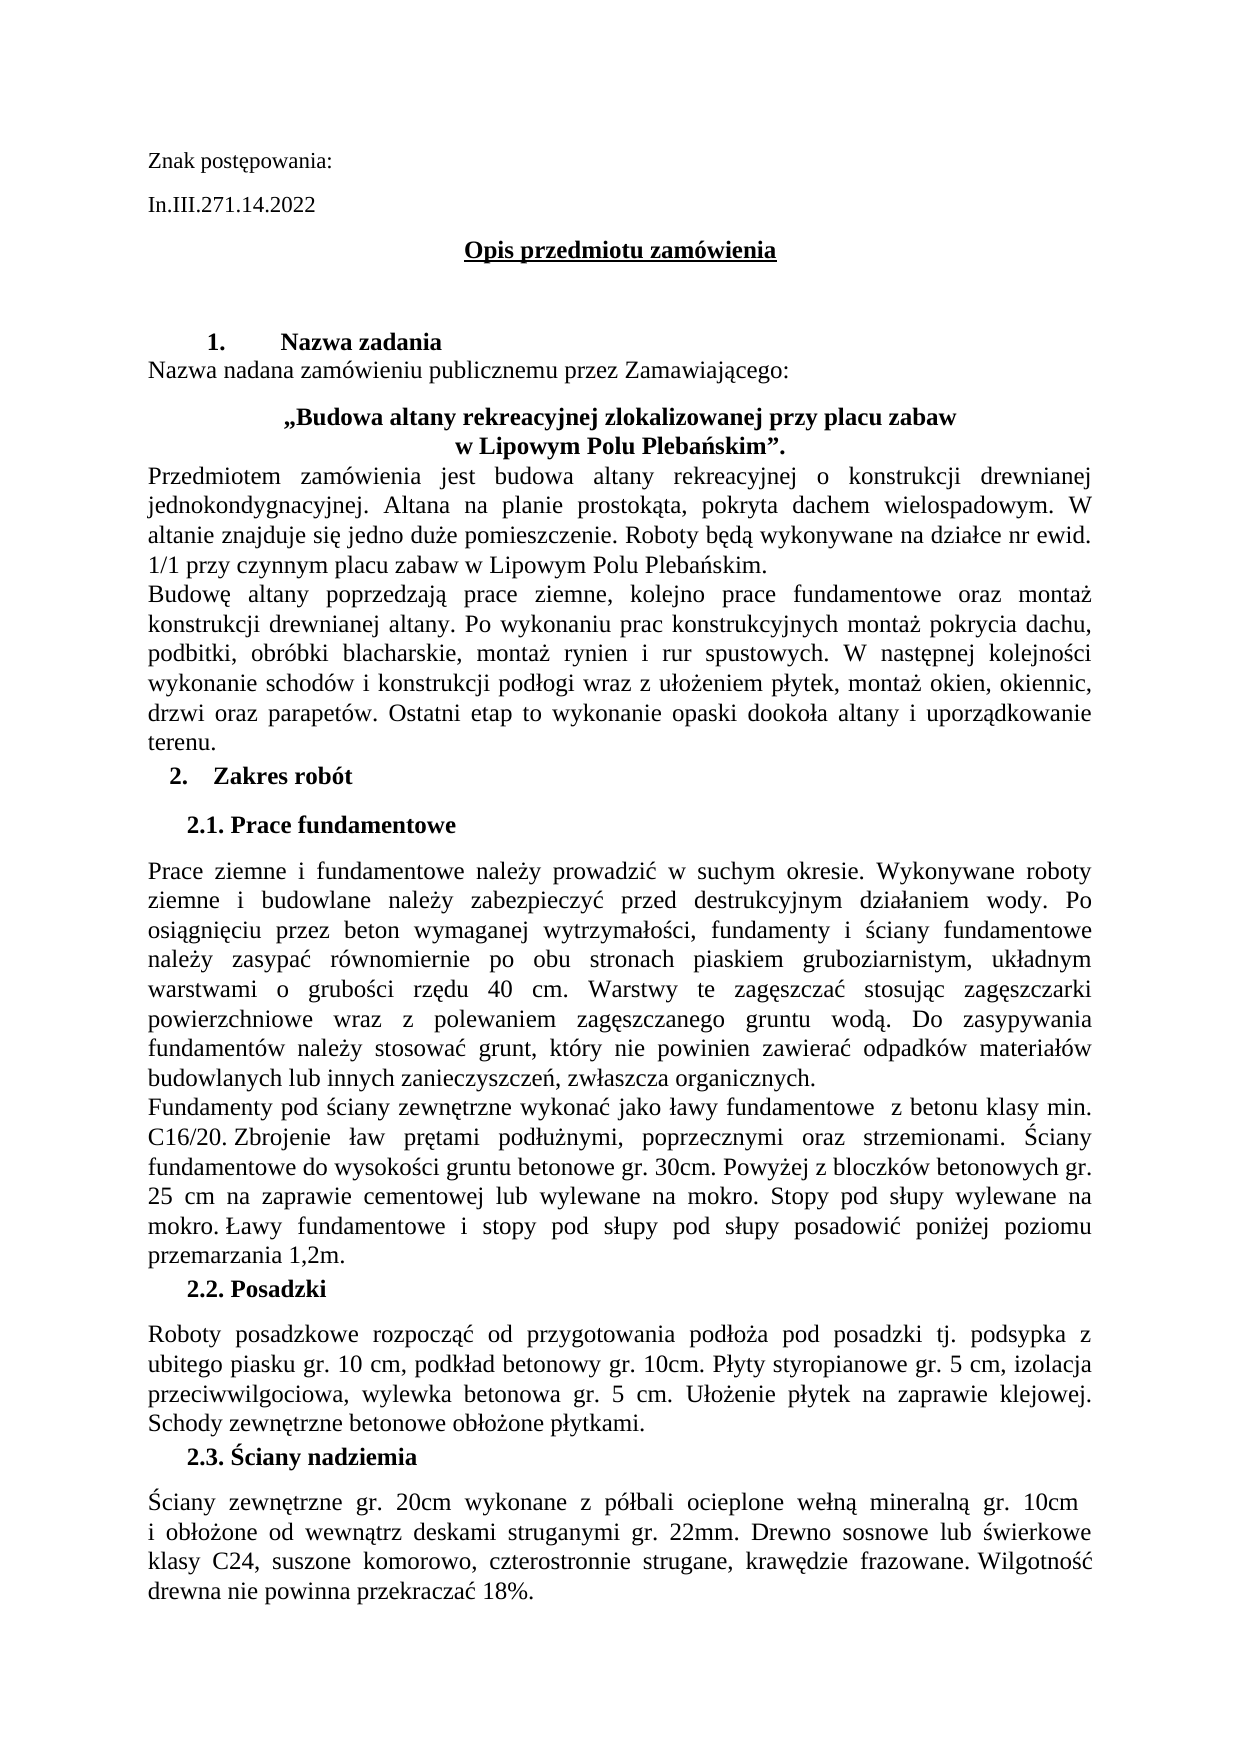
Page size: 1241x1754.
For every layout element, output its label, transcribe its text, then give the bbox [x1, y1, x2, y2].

text 2.2. Posadzki [187, 1270, 1093, 1303]
list Nazwa zadania [207, 327, 1093, 356]
text Fundamenty pod ściany zewnętrzne wykonać jako ławy fundamentowe z betonu klasy min. C16/20. Zbrojenie ław prętami podłużnymi, poprzecznymi oraz strzemionami. Ściany fundamentowe do wysokości gruntu betonowe gr. 30cm. Powyżej z bloczków betonowych gr. 25 cm na zaprawie cementowej lub wylewane na mokro. Stopy pod słupy wylewane na mokro. Ławy fundamentowe i stopy pod słupy pod słupy posadowić poniżej poziomu przemarzania 1,2m. [148, 1092, 1093, 1269]
text Przedmiotem zamówienia jest budowa altany rekreacyjnej o konstrukcji drewnianej jednokondygnacyjnej. Altana na planie prostokąta, pokryta dachem wielospadowym. W altanie znajduje się jedno duże pomieszczenie. Roboty będą wykonywane na działce nr ewid. 1/1 przy czynnym placu zabaw w Lipowym Polu Plebańskim. [148, 461, 1093, 578]
text „Budowa altany rekreacyjnej zlokalizowanej przy placu zabaw [148, 402, 1093, 431]
text Roboty posadzkowe rozpocząć od przygotowania podłoża pod posadzki tj. podsypka z ubitego piasku gr. 10 cm, podkład betonowy gr. 10cm. Płyty styropianowe gr. 5 cm, izolacja przeciwwilgociowa, wylewka betonowa gr. 5 cm. Ułożenie płytek na zaprawie klejowej. Schody zewnętrzne betonowe obłożone płytkami. [148, 1319, 1093, 1437]
text Znak postępowania: [148, 148, 1093, 174]
text 2.1. Prace fundamentowe [148, 806, 1093, 839]
text In.III.271.14.2022 [148, 191, 1093, 218]
text w Lipowym Polu Plebańskim”. [148, 431, 1093, 460]
text Prace ziemne i fundamentowe należy prowadzić w suchym okresie. Wykonywane roboty ziemne i budowlane należy zabezpieczyć przed destrukcyjnym działaniem wody. Po osiągnięciu przez beton wymaganej wytrzymałości, fundamenty i ściany fundamentowe należy zasypać równomiernie po obu stronach piaskiem gruboziarnistym, układnym warstwami o grubości rzędu 40 cm. Warstwy te zagęszczać stosując zagęszczarki powierzchniowe wraz z polewaniem zagęszczanego gruntu wodą. Do zasypywania fundamentów należy stosować grunt, który nie powinien zawierać odpadków materiałów budowlanych lub innych zanieczyszczeń, zwłaszcza organicznych. [148, 856, 1093, 1092]
text Ściany zewnętrzne gr. 20cm wykonane z półbali ocieplone wełną mineralną gr. 10cm i obłożone od wewnątrz deskami struganymi gr. 22mm. Drewno sosnowe lub świerkowe klasy C24, suszone komorowo, czterostronnie strugane, krawędzie frazowane. Wilgotność drewna nie powinna przekraczać 18%. [148, 1487, 1093, 1605]
text Opis przedmiotu zamówienia [148, 235, 1093, 264]
text Nazwa nadana zamówieniu publicznemu przez Zamawiającego: [148, 356, 1093, 384]
text 2.3. Ściany nadziemia [187, 1438, 1093, 1471]
text 2. Zakres robót [169, 757, 1093, 790]
text Budowę altany poprzedzają prace ziemne, kolejno prace fundamentowe oraz montaż konstrukcji drewnianej altany. Po wykonaniu prac konstrukcyjnych montaż pokrycia dachu, podbitki, obróbki blacharskie, montaż rynien i rur spustowych. W następnej kolejności wykonanie schodów i konstrukcji podłogi wraz z ułożeniem płytek, montaż okien, okiennic, drzwi oraz parapetów. Ostatni etap to wykonanie opaski dookoła altany i uporządkowanie terenu. [148, 579, 1093, 756]
